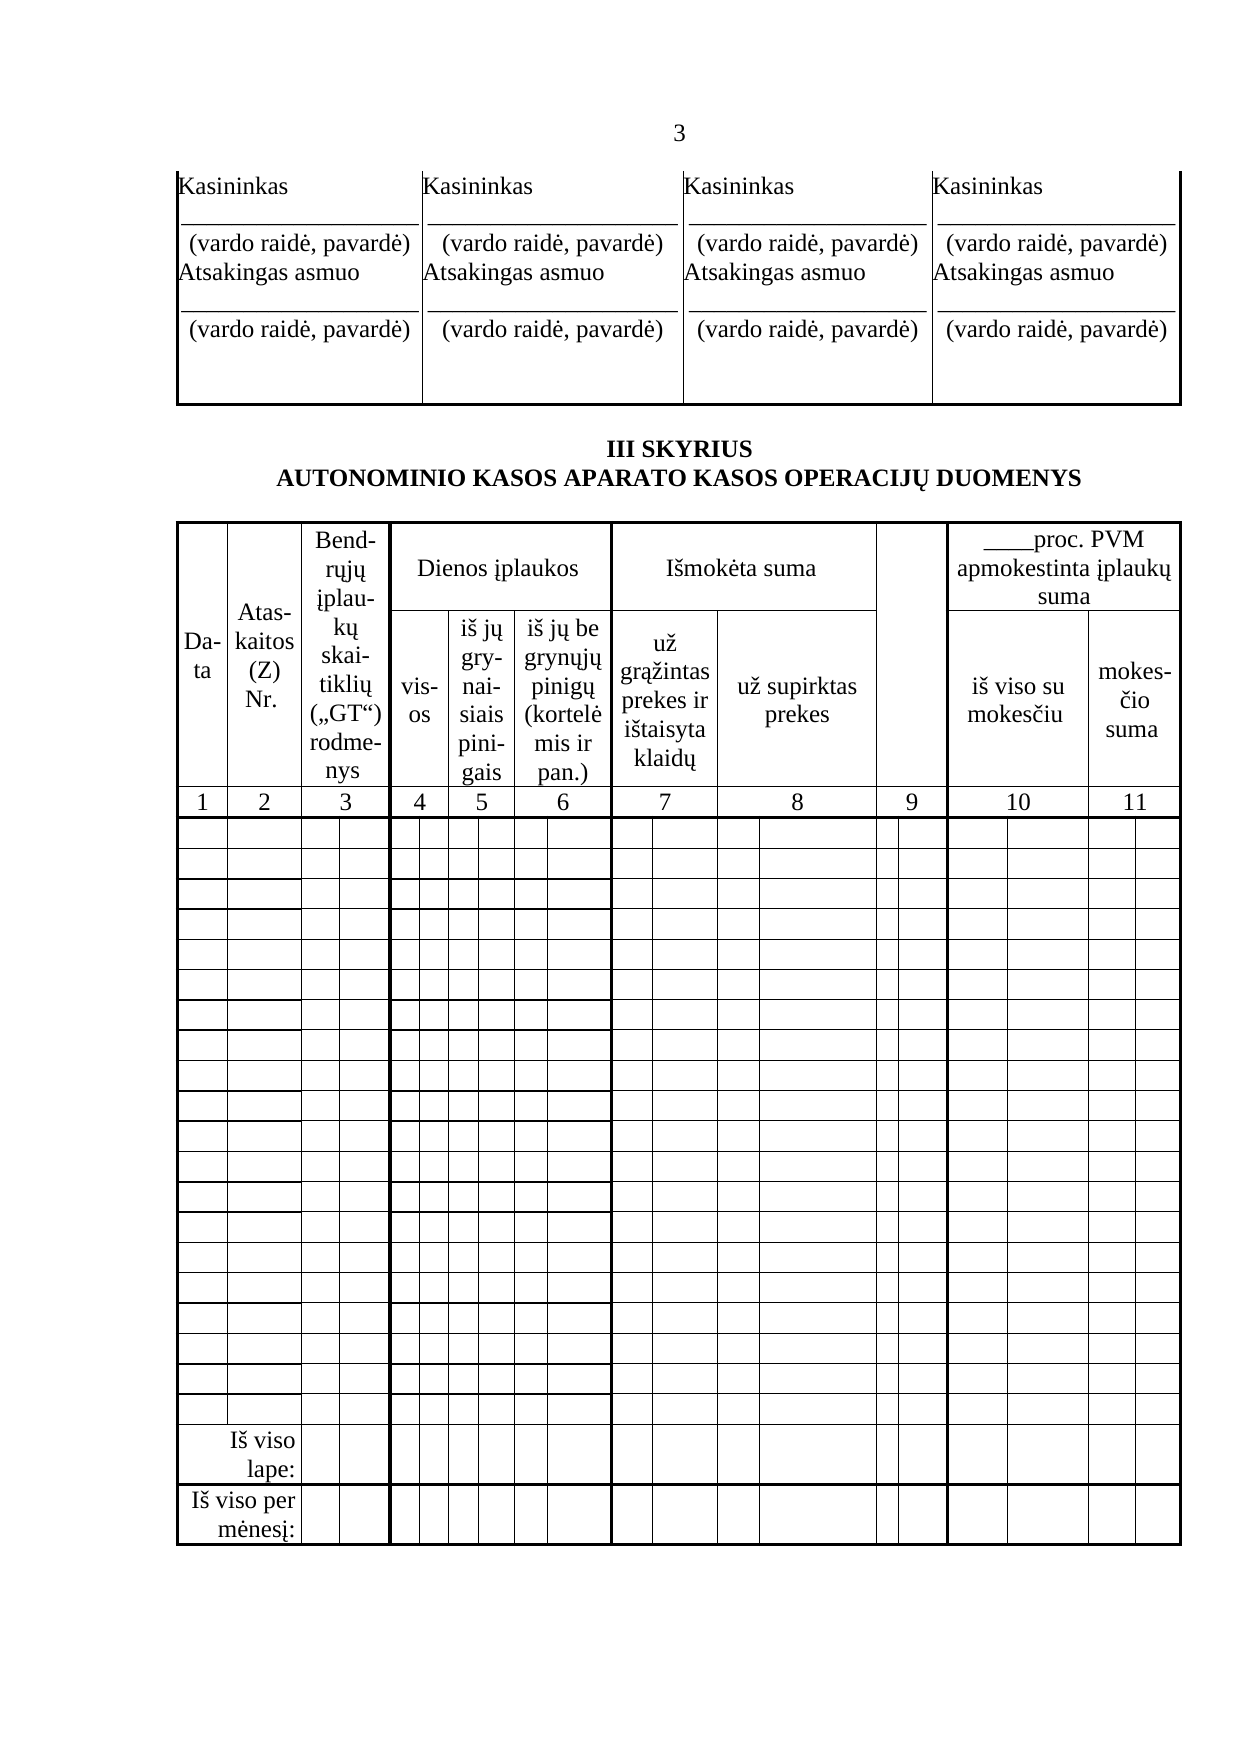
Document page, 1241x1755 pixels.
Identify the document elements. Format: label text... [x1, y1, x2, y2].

table_cell [179, 819, 227, 847]
table_cell [877, 849, 898, 878]
table_cell [340, 1273, 388, 1302]
table_cell [1089, 1000, 1135, 1029]
table_cell [877, 1364, 898, 1393]
table_cell [949, 1182, 1007, 1211]
table_cell [613, 970, 652, 999]
table_cell [1089, 1212, 1135, 1242]
table_header Bend- rųjų įplau-kų skai- tiklių („GT“) rodme- nys [302, 524, 388, 786]
table_cell [515, 1001, 547, 1029]
table_cell Iš viso lape: [179, 1425, 301, 1482]
table_cell [718, 970, 759, 999]
table_cell [179, 1031, 227, 1060]
table_cell Kasininkas [933, 171, 1179, 199]
table_cell [228, 940, 301, 969]
table_cell [548, 1334, 610, 1363]
table_cell [420, 1122, 448, 1151]
table_cell [449, 1001, 478, 1029]
table_cell [420, 1365, 448, 1393]
table_cell [302, 879, 339, 908]
table_cell [392, 1395, 419, 1423]
table_cell [340, 1152, 388, 1181]
table_cell [420, 1061, 448, 1090]
table_cell [420, 1243, 448, 1272]
table_cell [340, 1000, 388, 1029]
table_cell [613, 1394, 652, 1423]
table_cell Iš viso per mėnesį: [179, 1486, 301, 1543]
table_cell [392, 970, 419, 999]
table_cell [420, 1183, 448, 1211]
table_cell [179, 1304, 227, 1332]
table_cell [392, 1001, 419, 1029]
table_cell [302, 1030, 339, 1060]
table_cell [302, 1212, 339, 1242]
table_cell [899, 1000, 946, 1029]
table_cell [1008, 909, 1088, 938]
table_cell [653, 879, 717, 908]
table_cell [420, 1334, 448, 1363]
table_cell [653, 1061, 717, 1090]
table_cell [340, 1091, 388, 1120]
table_cell [613, 1121, 652, 1151]
table_cell [449, 1334, 478, 1363]
table_cell [949, 1486, 1007, 1543]
table_cell [302, 1334, 339, 1363]
table_cell [449, 1061, 478, 1090]
table_cell [302, 909, 339, 938]
table_cell [718, 940, 759, 969]
table_cell [449, 1152, 478, 1181]
table_cell [449, 880, 478, 908]
table_cell [653, 1030, 717, 1060]
table_cell [302, 1000, 339, 1029]
table_cell [933, 345, 1179, 374]
table_cell [392, 1031, 419, 1060]
table_cell [1136, 849, 1179, 878]
table_cell [899, 1182, 946, 1211]
table_cell [877, 1030, 898, 1060]
table_cell [899, 1061, 946, 1090]
table_cell [228, 1395, 301, 1423]
table_cell [1089, 909, 1135, 938]
table_cell [340, 1334, 388, 1363]
table_cell [420, 940, 448, 969]
table_cell [515, 1243, 547, 1272]
table_cell [179, 1273, 227, 1302]
table_cell iš jų be grynųjų pinigų (kortelėmis ir pan.) [515, 611, 610, 786]
table_cell [1136, 1334, 1179, 1363]
table_cell [340, 1182, 388, 1211]
table_cell [949, 819, 1007, 847]
table_cell [949, 1394, 1007, 1423]
table_cell [392, 849, 419, 878]
table_cell [877, 1182, 898, 1211]
table_cell [899, 1121, 946, 1151]
table_cell [340, 849, 388, 878]
table_cell [548, 1001, 610, 1029]
table_cell [760, 1182, 876, 1211]
table_cell [1136, 1030, 1179, 1060]
table_cell [1008, 1091, 1088, 1120]
table_cell [548, 1152, 610, 1181]
table_cell [949, 849, 1007, 878]
table_cell Atsakingas asmuo [179, 257, 422, 286]
table_cell [548, 1273, 610, 1302]
table_cell už supirktas prekes [718, 611, 876, 786]
table_cell [760, 879, 876, 908]
table_cell Atsakingas asmuo [684, 257, 932, 286]
table_cell [877, 970, 898, 999]
table_cell [548, 1183, 610, 1211]
table_cell [179, 880, 227, 908]
table_cell [760, 970, 876, 999]
table_cell [1136, 1364, 1179, 1393]
table_cell [479, 1152, 514, 1181]
table_cell [653, 940, 717, 969]
text III SKYRIUS [177, 434, 1181, 463]
table_cell [228, 1061, 301, 1090]
table_cell [548, 1061, 610, 1090]
table_cell [392, 1092, 419, 1120]
table_cell [1136, 1091, 1179, 1120]
table_cell [479, 849, 514, 878]
table_cell [653, 849, 717, 878]
table_cell [515, 970, 547, 999]
table_cell [613, 1273, 652, 1302]
table_cell [613, 909, 652, 938]
table_cell [899, 1364, 946, 1393]
table_cell [392, 1486, 419, 1543]
table_cell [1089, 1334, 1135, 1363]
table_cell [613, 940, 652, 969]
table_cell [548, 849, 610, 878]
table_cell [340, 1486, 388, 1543]
table_cell [179, 345, 422, 374]
table_cell [613, 1303, 652, 1332]
table_cell [933, 374, 1179, 403]
table_cell [179, 1395, 227, 1423]
table_cell [479, 1183, 514, 1211]
table_cell [392, 910, 419, 938]
table_cell 10 [949, 787, 1088, 816]
table_cell [449, 1243, 478, 1272]
table_cell ___________________ (vardo raidė, pavardė) [684, 286, 932, 345]
table_cell [760, 940, 876, 969]
table_cell [1008, 1152, 1088, 1181]
table_cell [1008, 1394, 1088, 1423]
table_cell [392, 1273, 419, 1302]
table_cell [899, 1152, 946, 1181]
table_cell [340, 879, 388, 908]
table_cell [877, 1243, 898, 1272]
table_cell [899, 1394, 946, 1423]
table_cell [877, 1152, 898, 1181]
table_cell [613, 879, 652, 908]
table_cell [718, 1243, 759, 1272]
table_cell [653, 819, 717, 847]
table_cell [949, 1030, 1007, 1060]
table_cell [1136, 1000, 1179, 1029]
table_cell [718, 1364, 759, 1393]
table_cell [899, 1334, 946, 1363]
table_cell [479, 970, 514, 999]
table_cell [392, 880, 419, 908]
table_cell [340, 909, 388, 938]
table_cell [760, 1212, 876, 1242]
table_cell [1008, 940, 1088, 969]
table_cell [949, 940, 1007, 969]
table_cell [515, 1425, 547, 1482]
table_cell [718, 1061, 759, 1090]
table_cell [684, 374, 932, 403]
table_cell [392, 1183, 419, 1211]
table_cell [1008, 1243, 1088, 1272]
table_cell [420, 1425, 448, 1482]
table_cell [479, 1334, 514, 1363]
table_cell [877, 1212, 898, 1242]
table_cell [949, 1425, 1007, 1482]
table_cell Atsakingas asmuo [423, 257, 683, 286]
table_cell [392, 940, 419, 969]
table_cell 8 [718, 787, 876, 816]
table_cell ___________________ (vardo raidė, pavardė) [933, 200, 1179, 257]
table_cell [899, 1273, 946, 1302]
table_cell [179, 1122, 227, 1151]
table_cell [718, 819, 759, 847]
table_cell [449, 819, 478, 847]
table_cell Kasininkas [684, 171, 932, 199]
table_cell [449, 1395, 478, 1423]
table_cell [1089, 819, 1135, 847]
table_cell [877, 1486, 898, 1543]
table_cell [653, 1121, 717, 1151]
table_cell [653, 1394, 717, 1423]
table_cell [302, 1121, 339, 1151]
table_cell [340, 819, 388, 847]
table_cell [613, 1486, 652, 1543]
table_cell [653, 1364, 717, 1393]
table_cell [1136, 1243, 1179, 1272]
table_cell [548, 1243, 610, 1272]
table_cell [179, 910, 227, 938]
table_cell [449, 1486, 478, 1543]
table_cell mokes- čio suma [1089, 611, 1179, 786]
table_cell [1008, 849, 1088, 878]
table_cell [420, 910, 448, 938]
table_cell [420, 1213, 448, 1242]
table_cell [718, 1394, 759, 1423]
table_cell [392, 1213, 419, 1242]
table_cell [949, 1334, 1007, 1363]
table_cell [340, 1061, 388, 1090]
table_cell 11 [1089, 787, 1179, 816]
table_cell [1136, 1182, 1179, 1211]
table_cell [949, 1000, 1007, 1029]
table_cell [420, 880, 448, 908]
table_cell [392, 1365, 419, 1393]
table_cell [899, 970, 946, 999]
table_cell [228, 1365, 301, 1393]
table_cell [949, 970, 1007, 999]
table_header Dienos įplaukos [392, 524, 610, 610]
table_cell [653, 1000, 717, 1029]
table_cell [877, 1394, 898, 1423]
table_cell [1136, 909, 1179, 938]
table_cell [228, 1152, 301, 1181]
table_cell [479, 1001, 514, 1029]
table_cell [340, 940, 388, 969]
table_cell 6 [515, 787, 610, 816]
table_cell [653, 1091, 717, 1120]
table_cell [877, 1303, 898, 1332]
table_cell [479, 1395, 514, 1423]
table_cell [877, 1273, 898, 1302]
table_cell [760, 819, 876, 847]
table_cell [1089, 849, 1135, 878]
table_cell [228, 910, 301, 938]
table_cell 9 [877, 787, 946, 816]
table_cell [1136, 1152, 1179, 1181]
table_cell [760, 1121, 876, 1151]
table_cell [760, 1425, 876, 1482]
table_header [877, 524, 946, 786]
table_cell [179, 1213, 227, 1242]
table_cell [179, 1365, 227, 1393]
table_cell [449, 849, 478, 878]
table_cell [548, 1092, 610, 1120]
table_header Da- ta [179, 524, 227, 786]
table_cell [302, 819, 339, 847]
table_cell [613, 1334, 652, 1363]
table_cell [1136, 970, 1179, 999]
table_cell [340, 1425, 388, 1482]
table_cell [392, 1122, 419, 1151]
table_cell [949, 1303, 1007, 1332]
table_cell [515, 880, 547, 908]
table_cell [1089, 1152, 1135, 1181]
table_cell [179, 1061, 227, 1090]
table_cell [1136, 940, 1179, 969]
table_cell [228, 1122, 301, 1151]
table_cell 3 [302, 787, 388, 816]
table_cell [718, 1212, 759, 1242]
table_cell [515, 1152, 547, 1181]
table_cell [302, 1273, 339, 1302]
table_cell [899, 1212, 946, 1242]
table_cell [653, 1273, 717, 1302]
table_cell [613, 1425, 652, 1482]
table_cell [1089, 1273, 1135, 1302]
table_cell [877, 1061, 898, 1090]
table_cell [479, 819, 514, 847]
table_cell [479, 1031, 514, 1060]
table_cell [420, 1395, 448, 1423]
table_cell [877, 819, 898, 847]
table_cell [515, 1213, 547, 1242]
table_cell [228, 1334, 301, 1363]
table_cell [653, 1212, 717, 1242]
table_cell [479, 1092, 514, 1120]
table_cell Kasininkas [179, 171, 422, 199]
table_cell [340, 1303, 388, 1332]
table_cell [613, 1061, 652, 1090]
table_cell [515, 1486, 547, 1543]
table_cell [1089, 1121, 1135, 1151]
table_cell [1008, 819, 1088, 847]
table_cell [760, 1000, 876, 1029]
table_cell [302, 1425, 339, 1482]
table_cell [548, 1486, 610, 1543]
table_cell [302, 849, 339, 878]
table_cell [653, 1334, 717, 1363]
table_cell [613, 1212, 652, 1242]
table_cell [515, 1273, 547, 1302]
table_cell [548, 1122, 610, 1151]
table_cell [1008, 1182, 1088, 1211]
table_cell [718, 1152, 759, 1181]
table_cell [420, 1001, 448, 1029]
table_cell [760, 1243, 876, 1272]
table_cell [340, 1030, 388, 1060]
table_cell [420, 849, 448, 878]
table_cell [479, 1304, 514, 1332]
table_cell [479, 1486, 514, 1543]
table_cell [899, 849, 946, 878]
table_cell [877, 1091, 898, 1120]
table_cell [899, 1486, 946, 1543]
table_cell [515, 940, 547, 969]
table_cell [179, 1183, 227, 1211]
table_cell [877, 1425, 898, 1482]
table_cell [1136, 1425, 1179, 1482]
table_cell [899, 1243, 946, 1272]
table_cell [340, 1243, 388, 1272]
table_cell [302, 940, 339, 969]
table_cell [877, 1334, 898, 1363]
table_cell vis-os [392, 611, 448, 786]
table_cell [718, 1091, 759, 1120]
table_cell [548, 1031, 610, 1060]
table_cell [420, 1273, 448, 1302]
table_cell [228, 970, 301, 999]
table_cell [1089, 1425, 1135, 1482]
table_cell [449, 1425, 478, 1482]
table_cell [515, 1122, 547, 1151]
table_cell [653, 970, 717, 999]
table_cell [302, 1243, 339, 1272]
table_cell [949, 909, 1007, 938]
table_cell [653, 1303, 717, 1332]
table_cell [548, 880, 610, 908]
table_cell [1008, 1334, 1088, 1363]
table_cell [1136, 1303, 1179, 1332]
table_cell [479, 1243, 514, 1272]
table_cell [653, 1152, 717, 1181]
table_cell [760, 1486, 876, 1543]
table_cell 4 [392, 787, 448, 816]
table_cell [1136, 879, 1179, 908]
table_cell [179, 1243, 227, 1272]
table_cell [1136, 1121, 1179, 1151]
table_cell [877, 1000, 898, 1029]
table_cell [515, 1061, 547, 1090]
table_cell [228, 1213, 301, 1242]
table_cell [718, 1334, 759, 1363]
table_cell Atsakingas asmuo [933, 257, 1179, 286]
table_cell [392, 1152, 419, 1181]
table_cell [449, 1365, 478, 1393]
table_cell [613, 1000, 652, 1029]
table_cell [515, 1031, 547, 1060]
table_cell [684, 345, 932, 374]
table_cell [949, 1243, 1007, 1272]
table_cell [515, 1304, 547, 1332]
table_cell [1089, 1030, 1135, 1060]
table_cell [1089, 1061, 1135, 1090]
table_cell [179, 1092, 227, 1120]
table_cell [423, 345, 683, 374]
table_cell [548, 910, 610, 938]
table_cell [949, 1121, 1007, 1151]
table_cell ____________________ (vardo raidė, pavardė) [423, 200, 683, 257]
table_cell [515, 1395, 547, 1423]
table_cell [949, 1273, 1007, 1302]
table_cell [449, 1273, 478, 1302]
table_cell [392, 1061, 419, 1090]
table_cell [899, 1030, 946, 1060]
table_cell [760, 849, 876, 878]
table_cell [548, 1395, 610, 1423]
table_cell 2 [228, 787, 301, 816]
table_cell [392, 819, 419, 847]
table_cell [1089, 1364, 1135, 1393]
table_cell [449, 940, 478, 969]
table_cell 7 [613, 787, 717, 816]
table_cell [515, 910, 547, 938]
table_cell [479, 910, 514, 938]
table_cell [392, 1304, 419, 1332]
table_cell [1136, 1273, 1179, 1302]
table_cell [515, 1092, 547, 1120]
table_cell [718, 1182, 759, 1211]
table_cell [760, 1152, 876, 1181]
table_cell [179, 1152, 227, 1181]
table_cell [302, 1364, 339, 1393]
table_cell 1 [179, 787, 227, 816]
table_cell [877, 940, 898, 969]
table_cell [899, 940, 946, 969]
table_cell [1089, 1243, 1135, 1272]
table_cell [1089, 1182, 1135, 1211]
table_cell [479, 1213, 514, 1242]
table_cell [1089, 1091, 1135, 1120]
table_cell [179, 940, 227, 969]
table_cell [479, 940, 514, 969]
table_cell [1008, 1273, 1088, 1302]
table_cell Kasininkas [423, 171, 683, 199]
table_cell [718, 1486, 759, 1543]
table_cell [449, 1183, 478, 1211]
table_cell [718, 1030, 759, 1060]
table_cell [877, 879, 898, 908]
table_cell [760, 909, 876, 938]
table_cell [340, 970, 388, 999]
table_cell [899, 1425, 946, 1482]
table_cell [479, 1061, 514, 1090]
table_cell [420, 1092, 448, 1120]
table_cell [479, 1273, 514, 1302]
table_cell [449, 1122, 478, 1151]
table_cell [420, 1031, 448, 1060]
table_cell [613, 1243, 652, 1272]
table_cell [179, 970, 227, 999]
table_cell [302, 1182, 339, 1211]
table_cell [548, 940, 610, 969]
table_cell [1008, 1425, 1088, 1482]
table_cell [718, 909, 759, 938]
table_cell [760, 1091, 876, 1120]
table_cell [548, 1425, 610, 1482]
table_cell [302, 1486, 339, 1543]
table_cell [449, 1213, 478, 1242]
table_cell [1008, 970, 1088, 999]
table_cell [760, 1364, 876, 1393]
table_cell [420, 1152, 448, 1181]
table_header ____proc. PVM apmokestinta įplaukų suma [949, 524, 1179, 610]
table_cell [228, 880, 301, 908]
table_cell [302, 1394, 339, 1423]
text AUTONOMINIO KASOS APARATO KASOS OPERACIJŲ DUOMENYS [177, 463, 1181, 492]
table_cell [949, 1364, 1007, 1393]
table_cell [449, 1092, 478, 1120]
table_header Išmokėta suma [613, 524, 876, 610]
table_cell [1089, 940, 1135, 969]
table_cell [718, 1121, 759, 1151]
table_cell [228, 1031, 301, 1060]
table_cell [613, 1182, 652, 1211]
table_cell [340, 1394, 388, 1423]
table_cell [1089, 970, 1135, 999]
table_cell [1089, 879, 1135, 908]
table_cell [392, 1243, 419, 1272]
table_cell [1089, 1394, 1135, 1423]
table_cell [179, 1334, 227, 1363]
table_cell [760, 1334, 876, 1363]
table_cell [548, 970, 610, 999]
table_cell [760, 1030, 876, 1060]
table_cell [899, 819, 946, 847]
table_cell [1136, 819, 1179, 847]
table_cell [302, 970, 339, 999]
table_cell [613, 1091, 652, 1120]
table_cell 5 [449, 787, 514, 816]
table_cell [1008, 879, 1088, 908]
table_cell [613, 1152, 652, 1181]
table_cell [1008, 1486, 1088, 1543]
table_cell [899, 1091, 946, 1120]
table_cell [613, 1364, 652, 1393]
table_cell ____________________ (vardo raidė, pavardė) [423, 286, 683, 345]
table_cell [877, 909, 898, 938]
table_cell [1136, 1486, 1179, 1543]
table_cell [479, 1425, 514, 1482]
table_cell [340, 1212, 388, 1242]
table_cell [653, 909, 717, 938]
table_cell [392, 1334, 419, 1363]
table_cell [228, 1243, 301, 1272]
table_cell [449, 1304, 478, 1332]
table_cell [449, 910, 478, 938]
table_cell [613, 1030, 652, 1060]
table_cell [515, 849, 547, 878]
table_cell [1089, 1303, 1135, 1332]
table_cell [228, 1092, 301, 1120]
table_cell [653, 1486, 717, 1543]
table_cell ___________________ (vardo raidė, pavardė) [684, 200, 932, 257]
table_cell [340, 1121, 388, 1151]
table_cell [653, 1243, 717, 1272]
table_cell [718, 1303, 759, 1332]
table_cell [228, 1273, 301, 1302]
table_cell [718, 849, 759, 878]
table_cell [515, 1334, 547, 1363]
table_cell [302, 1152, 339, 1181]
table_cell [548, 1213, 610, 1242]
table_cell [228, 1001, 301, 1029]
table_cell [949, 1091, 1007, 1120]
table_cell [420, 1486, 448, 1543]
table_cell [479, 880, 514, 908]
table_cell [1008, 1303, 1088, 1332]
table_cell [899, 879, 946, 908]
table_cell [1008, 1000, 1088, 1029]
table_cell iš jų gry- nai- siais pini- gais [449, 611, 514, 786]
table_cell [760, 1394, 876, 1423]
table_cell [613, 849, 652, 878]
table_cell [949, 1212, 1007, 1242]
table_cell [1008, 1212, 1088, 1242]
table_cell [340, 1364, 388, 1393]
table_cell [1008, 1061, 1088, 1090]
table_cell [420, 819, 448, 847]
table_cell [760, 1303, 876, 1332]
table_cell [228, 819, 301, 847]
table_cell [653, 1182, 717, 1211]
table_cell [548, 1365, 610, 1393]
table_cell [1008, 1121, 1088, 1151]
table_cell [1089, 1486, 1135, 1543]
table_cell [179, 849, 227, 878]
table_cell [1136, 1212, 1179, 1242]
table_cell už grąžintas prekes ir ištaisyta klaidų [613, 611, 717, 786]
table_cell [479, 1365, 514, 1393]
table_cell [449, 1031, 478, 1060]
table_cell [420, 970, 448, 999]
table_cell [718, 879, 759, 908]
table_cell [899, 1303, 946, 1332]
table_cell [613, 819, 652, 847]
table_cell [515, 819, 547, 847]
table_cell [179, 374, 422, 403]
table_cell [420, 1304, 448, 1332]
table_cell [423, 374, 683, 403]
table_cell [179, 1001, 227, 1029]
table_cell [1136, 1061, 1179, 1090]
table_cell [718, 1273, 759, 1302]
table_cell [1008, 1030, 1088, 1060]
table_cell [899, 909, 946, 938]
table_cell [228, 1183, 301, 1211]
table_cell [653, 1425, 717, 1482]
table_cell ___________________ (vardo raidė, pavardė) [933, 286, 1179, 345]
table_cell ___________________ (vardo raidė, pavardė) [179, 286, 422, 345]
table_cell [1008, 1364, 1088, 1393]
table_cell [302, 1303, 339, 1332]
table_cell [548, 819, 610, 847]
table_cell [515, 1183, 547, 1211]
table_cell [302, 1091, 339, 1120]
table_cell [479, 1122, 514, 1151]
table_cell [949, 1061, 1007, 1090]
table_cell [228, 849, 301, 878]
table_cell [718, 1425, 759, 1482]
table_cell [515, 1365, 547, 1393]
table_cell [877, 1121, 898, 1151]
table_cell [718, 1000, 759, 1029]
table_cell [949, 879, 1007, 908]
table_cell [548, 1304, 610, 1332]
table_cell [760, 1273, 876, 1302]
table_cell [228, 1304, 301, 1332]
table_cell [302, 1061, 339, 1090]
table_cell [949, 1152, 1007, 1181]
table_cell [449, 970, 478, 999]
table_cell iš viso su mokesčiu [949, 611, 1088, 786]
table_cell ___________________ (vardo raidė, pavardė) [179, 200, 422, 257]
table_cell [760, 1061, 876, 1090]
table_cell [1136, 1394, 1179, 1423]
table_header Atas- kaitos (Z) Nr. [228, 524, 301, 786]
table_cell [392, 1425, 419, 1482]
